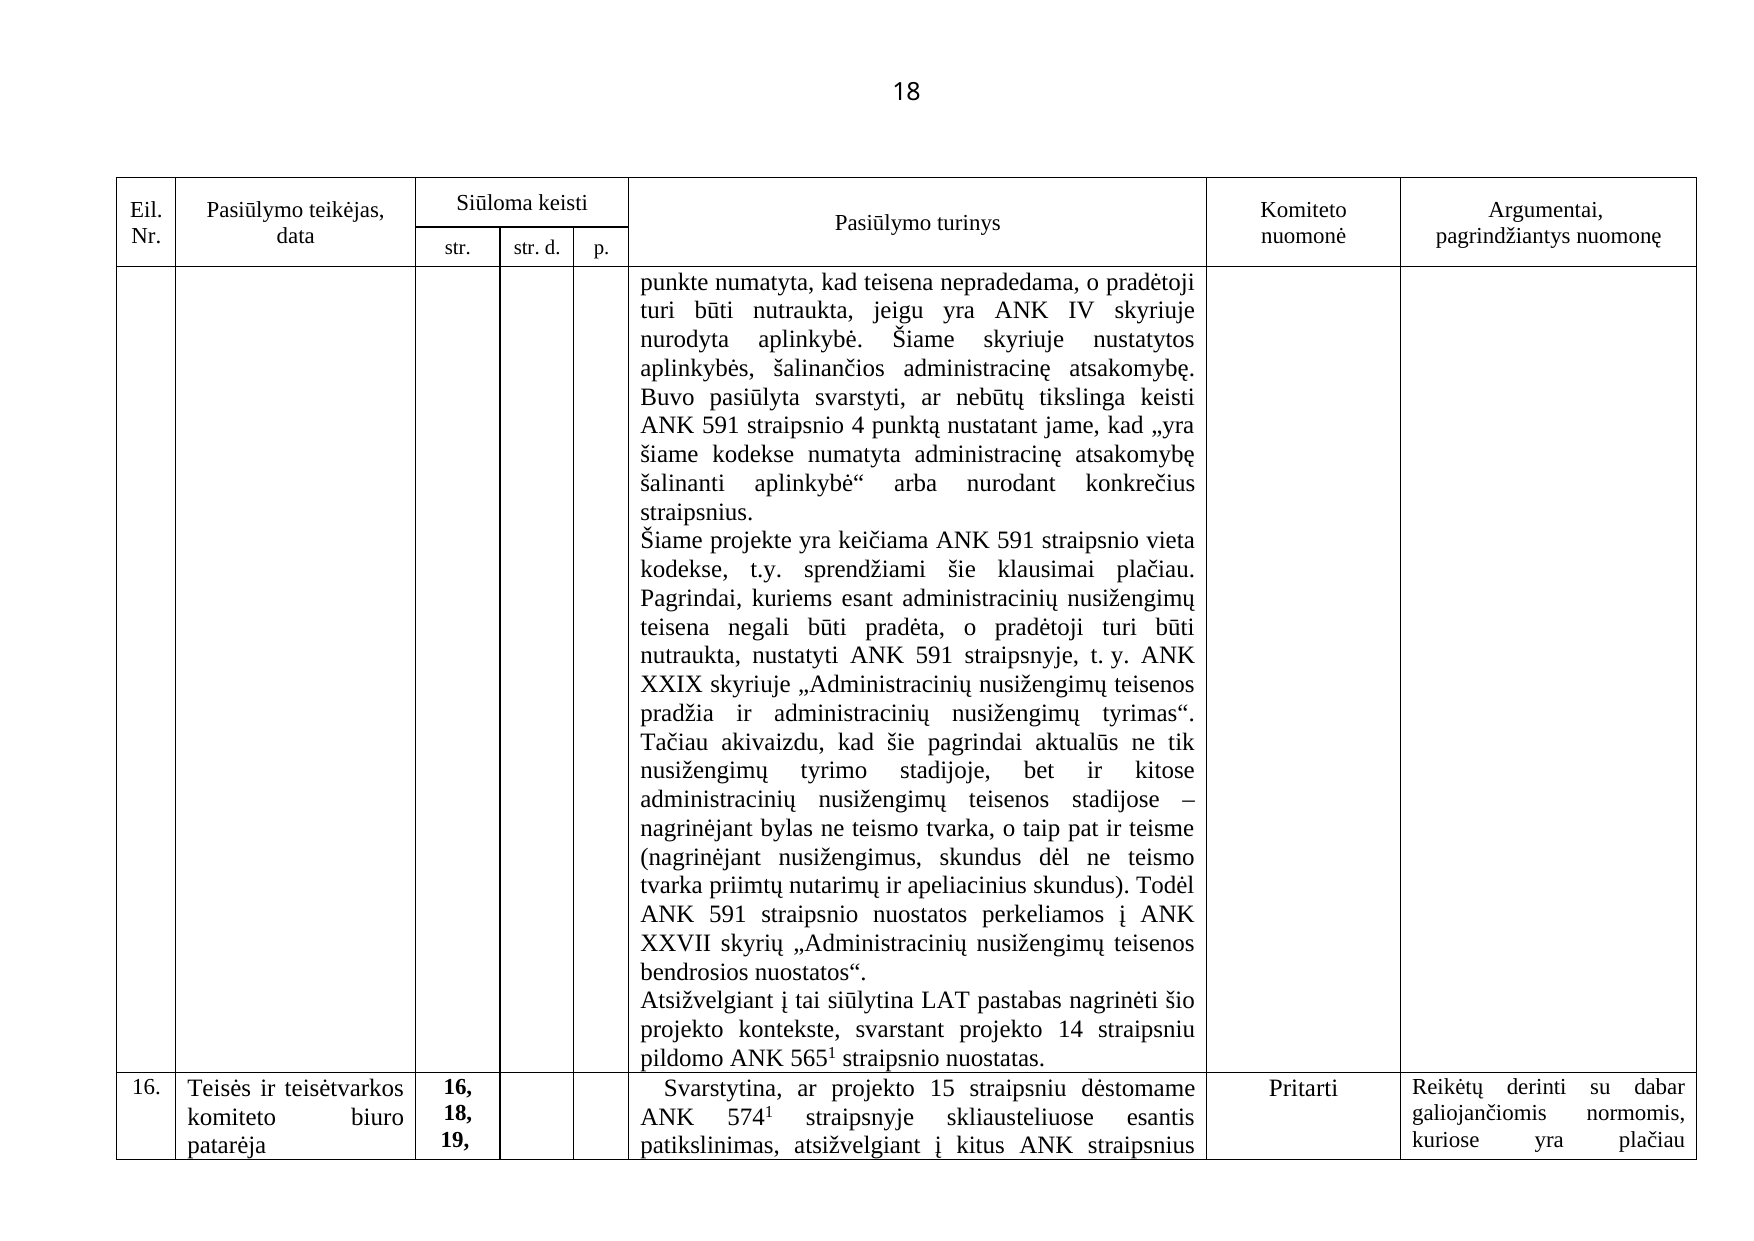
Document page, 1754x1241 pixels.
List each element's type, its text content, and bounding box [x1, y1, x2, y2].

table_cell [574, 1073, 628, 1159]
table_cell p. [574, 228, 628, 266]
table_cell Pritarti [1207, 1073, 1400, 1159]
table_cell [1207, 267, 1400, 1072]
table_header Komiteto nuomonė [1207, 178, 1400, 266]
table_cell 16, 18, 19, [416, 1073, 499, 1159]
table_header Pasiūlymo turinys [629, 178, 1206, 266]
table_cell [117, 267, 175, 1072]
table_header Siūloma keisti [416, 178, 628, 226]
table_cell 16. [117, 1073, 175, 1159]
table_cell Reikėtų derinti su dabar galiojančiomis normomis, kuriose yra plačiau [1401, 1073, 1696, 1159]
table_cell [176, 267, 415, 1072]
table_header Argumentai, pagrindžiantys nuomonę [1401, 178, 1696, 266]
table_header Eil. Nr. [117, 178, 175, 266]
table_cell Svarstytina, ar projekto 15 straipsniu dėstomame ANK 5741 straipsnyje skliausteliuose esantis patikslinimas, atsižvelgiant į kitus ANK straipsnius [629, 1073, 1206, 1159]
table_cell [501, 267, 573, 1072]
table_cell [1401, 267, 1696, 1072]
table_header Pasiūlymo teikėjas, data [176, 178, 415, 266]
table_cell [416, 267, 499, 1072]
table_cell [574, 267, 628, 1072]
table_cell str. d. [501, 228, 573, 266]
table_cell [501, 1073, 573, 1159]
table_cell str. [416, 228, 499, 266]
table_cell Teisės ir teisėtvarkos komiteto biuro patarėja [176, 1073, 415, 1159]
table_cell punkte numatyta, kad teisena nepradedama, o pradėtoji turi būti nutraukta, jeigu yra ANK IV skyriuje nurodyta aplinkybė. Šiame skyriuje nustatytos aplinkybės, šalinančios administracinę atsakomybę. Buvo pasiūlyta svarstyti, ar nebūtų tikslinga keisti ANK 591 straipsnio 4 punktą nustatant jame, kad „yra šiame kodekse numatyta administracinę atsakomybę šalinanti aplinkybė“ arba nurodant konkrečius straipsnius. Šiame projekte yra keičiama ANK 591 straipsnio vieta kodekse, t.y. sprendžiami šie klausimai plačiau. Pagrindai, kuriems esant administracinių nusižengimų teisena negali būti pradėta, o pradėtoji turi būti nutraukta, nustatyti ANK 591 straipsnyje, t. y. ANK XXIX skyriuje „Administracinių nusižengimų teisenos pradžia ir administracinių nusižengimų tyrimas“. Tačiau akivaizdu, kad šie pagrindai aktualūs ne tik nusižengimų tyrimo stadijoje, bet ir kitose administracinių nusižengimų teisenos stadijose – nagrinėjant bylas ne teismo tvarka, o taip pat ir teisme (nagrinėjant nusižengimus, skundus dėl ne teismo tvarka priimtų nutarimų ir apeliacinius skundus). Todėl ANK 591 straipsnio nuostatos perkeliamos į ANK XXVII skyrių „Administracinių nusižengimų teisenos bendrosios nuostatos“. Atsižvelgiant į tai siūlytina LAT pastabas nagrinėti šio projekto kontekste, svarstant projekto 14 straipsniu pildomo ANK 5651 straipsnio nuostatas. [629, 267, 1206, 1072]
